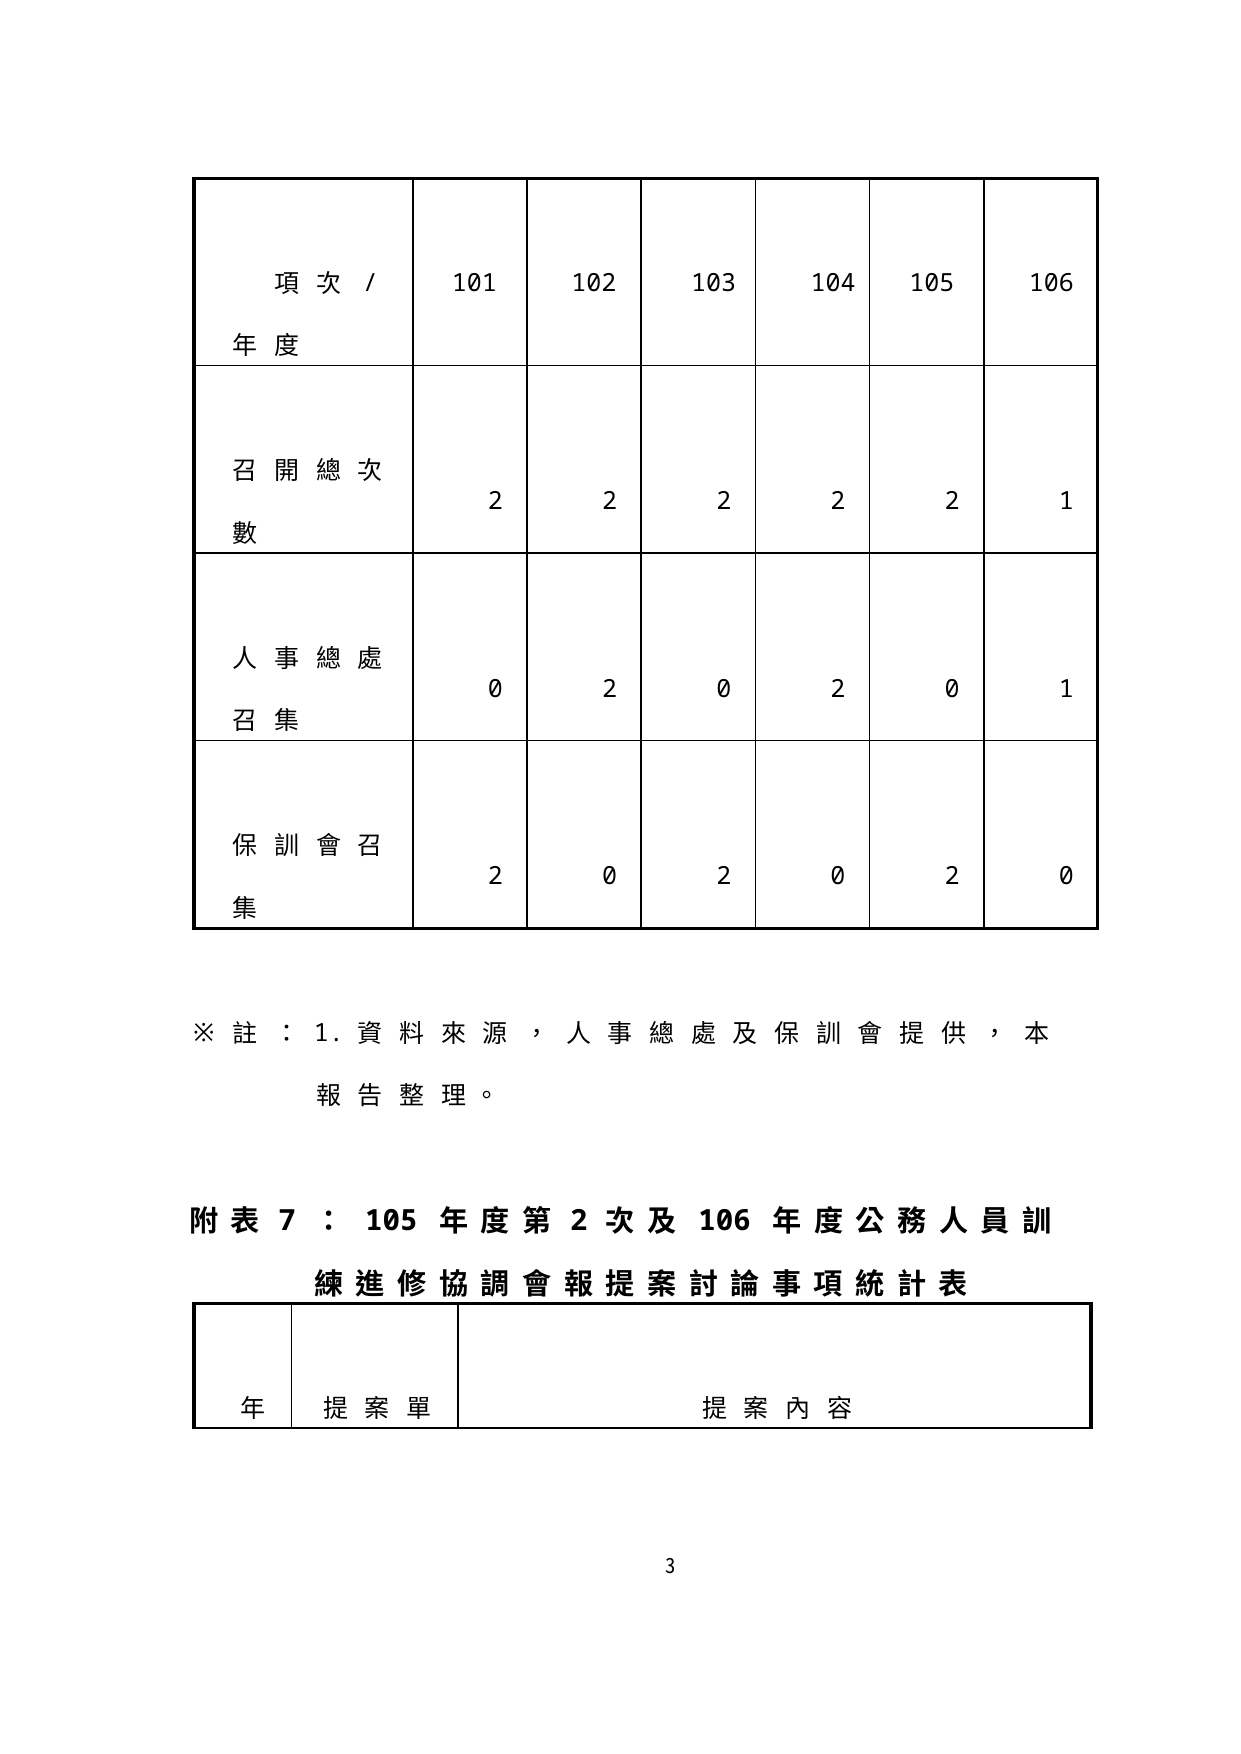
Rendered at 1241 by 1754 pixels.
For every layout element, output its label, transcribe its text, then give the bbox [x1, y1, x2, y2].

table_header 102 [528, 180, 640, 365]
table_cell 0 [870, 554, 983, 740]
table_cell 2 [642, 366, 755, 552]
table_cell 2 [756, 366, 869, 552]
table_cell 召開總次數 [196, 366, 412, 552]
table_cell 2 [528, 554, 640, 740]
table_header 項次/年度 [196, 180, 412, 365]
table_header 提案單 [292, 1305, 457, 1427]
table_cell 0 [528, 741, 640, 927]
table_cell 0 [756, 741, 869, 927]
table_header 105 [870, 180, 983, 365]
table_cell 2 [414, 366, 526, 552]
table_cell 0 [414, 554, 526, 740]
table_header 101 [414, 180, 526, 365]
table_header 106 [985, 180, 1096, 365]
table_cell 1 [985, 366, 1096, 552]
table_cell 1 [985, 554, 1096, 740]
text ※註：1.資料來源，人事總處及保訓會提供，本報告整理。 [182, 990, 1090, 1115]
table_cell 0 [985, 741, 1096, 927]
text 附表7：105年度第2次及106年度公務人員訓練進修協調會報提案討論事項統計表 [183, 1177, 1058, 1302]
table_cell 2 [870, 741, 983, 927]
table_cell 2 [528, 366, 640, 552]
table_cell 保訓會召集 [196, 741, 412, 927]
table_header 提案內容 [459, 1305, 1089, 1427]
table_cell 人事總處召集 [196, 554, 412, 740]
table_cell 2 [414, 741, 526, 927]
table_cell 2 [870, 366, 983, 552]
table_cell 2 [756, 554, 869, 740]
table_header 103 [642, 180, 755, 365]
table_cell 2 [642, 741, 755, 927]
table_cell 0 [642, 554, 755, 740]
table_header 104 [756, 180, 869, 365]
table_header 年 [196, 1305, 291, 1427]
